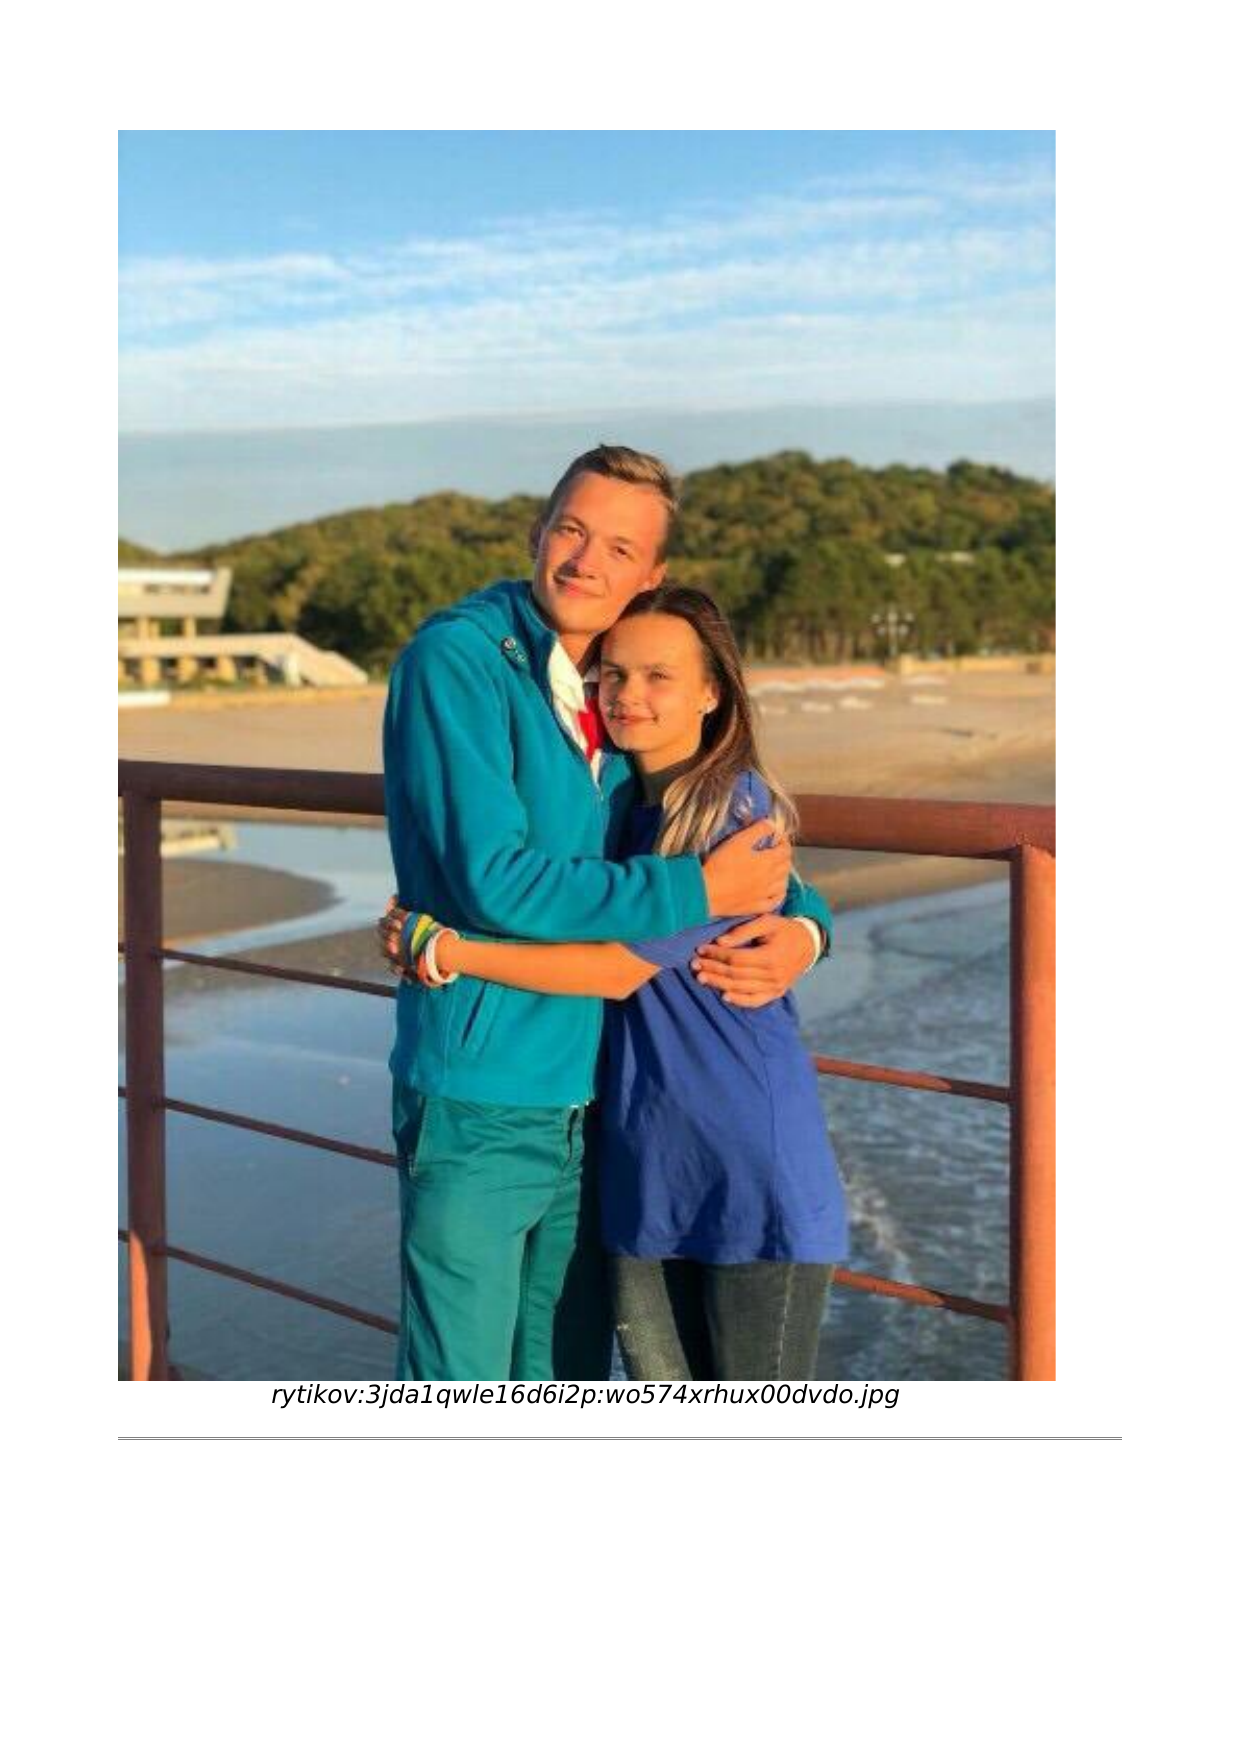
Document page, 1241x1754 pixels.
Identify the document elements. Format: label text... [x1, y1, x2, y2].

text rytikov:3jda1qwle16d6i2p:wo574xrhux00dvdo.jpg [118, 1381, 1056, 1410]
picture [118, 130, 1056, 1381]
